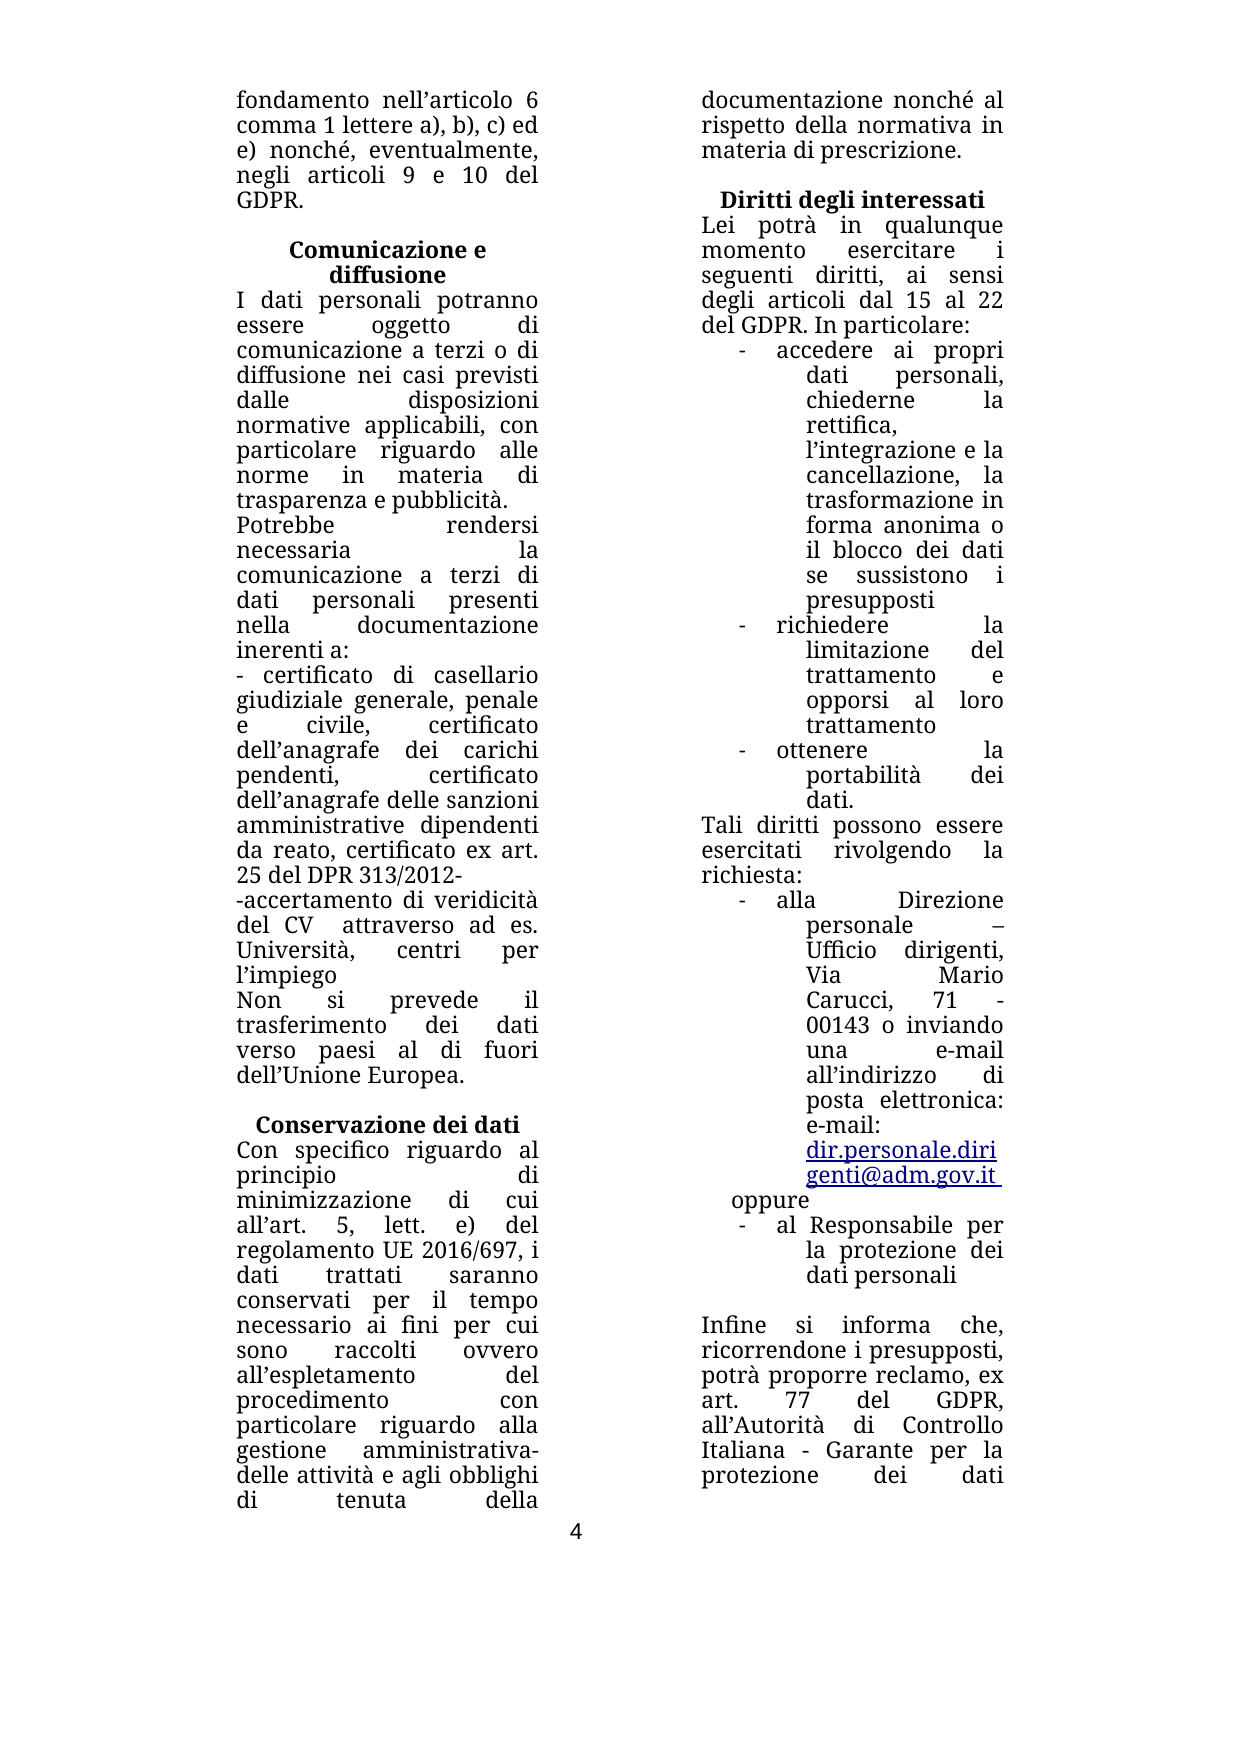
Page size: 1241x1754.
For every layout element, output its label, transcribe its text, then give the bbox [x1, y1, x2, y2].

list accedere ai propri dati personali, chiederne la rettifica, l’integrazione e la cancellazione, la trasformazione in forma anonima o il blocco dei dati se sussistono i presupposti [739, 338, 1004, 613]
text I dati personali potranno essere oggetto di comunicazione a terzi o di diffusione nei casi previsti dalle disposizioni normative applicabili, con particolare riguardo alle norme in materia di trasparenza e pubblicità. [236, 288, 539, 513]
text Potrebbe rendersi necessaria la comunicazione a terzi di dati personali presenti nella documentazione inerenti a: [236, 513, 539, 663]
text Tali diritti possono essere esercitati rivolgendo la richiesta: [701, 813, 1004, 888]
list richiedere la limitazione del trattamento e opporsi al loro trattamento [739, 613, 1004, 738]
text Lei potrà in qualunque momento esercitare i seguenti diritti, ai sensi degli articoli dal 15 al 22 del GDPR. In particolare: [701, 213, 1004, 338]
text Diritti degli interessati [701, 188, 1004, 213]
text -accertamento di veridicità del CV attraverso ad es. Università, centri per l’impiego [236, 888, 539, 988]
text fondamento nell’articolo 6 comma 1 lettere a), b), c) ed e) nonché, eventualmente, negli articoli 9 e 10 del GDPR. [236, 88, 539, 213]
text Con specifico riguardo al principio di minimizzazione di cui all’art. 5, lett. e) del regolamento UE 2016/697, i dati trattati saranno conservati per il tempo necessario ai fini per cui sono raccolti ovvero all’espletamento del procedimento con particolare riguardo alla gestione amministrativa- delle attività e agli obblighi di tenuta della [236, 1138, 539, 1513]
text Comunicazione e diffusione [236, 238, 539, 288]
text Conservazione dei dati [236, 1113, 539, 1138]
text documentazione nonché al rispetto della normativa in materia di prescrizione. [701, 88, 1004, 163]
list al Responsabile per la protezione dei dati personali [739, 1213, 1004, 1288]
text - certificato di casellario giudiziale generale, penale e civile, certificato dell’anagrafe dei carichi pendenti, certificato dell’anagrafe delle sanzioni amministrative dipendenti da reato, certificato ex art. 25 del DPR 313/2012- [236, 663, 539, 888]
list ottenere la portabilità dei dati. [739, 738, 1004, 813]
list alla Direzione personale – Ufficio dirigenti, Via Mario Carucci, 71 - 00143 o inviando una e-mail all’indirizzo di posta elettronica: e-mail: dir.personale.dirigenti@adm.gov.it [739, 888, 1004, 1188]
text Infine si informa che, ricorrendone i presupposti, potrà proporre reclamo, ex art. 77 del GDPR, all’Autorità di Controllo Italiana - Garante per la protezione dei dati [701, 1313, 1004, 1488]
text Non si prevede il trasferimento dei dati verso paesi al di fuori dell’Unione Europea. [236, 988, 539, 1088]
text oppure [731, 1188, 1004, 1213]
